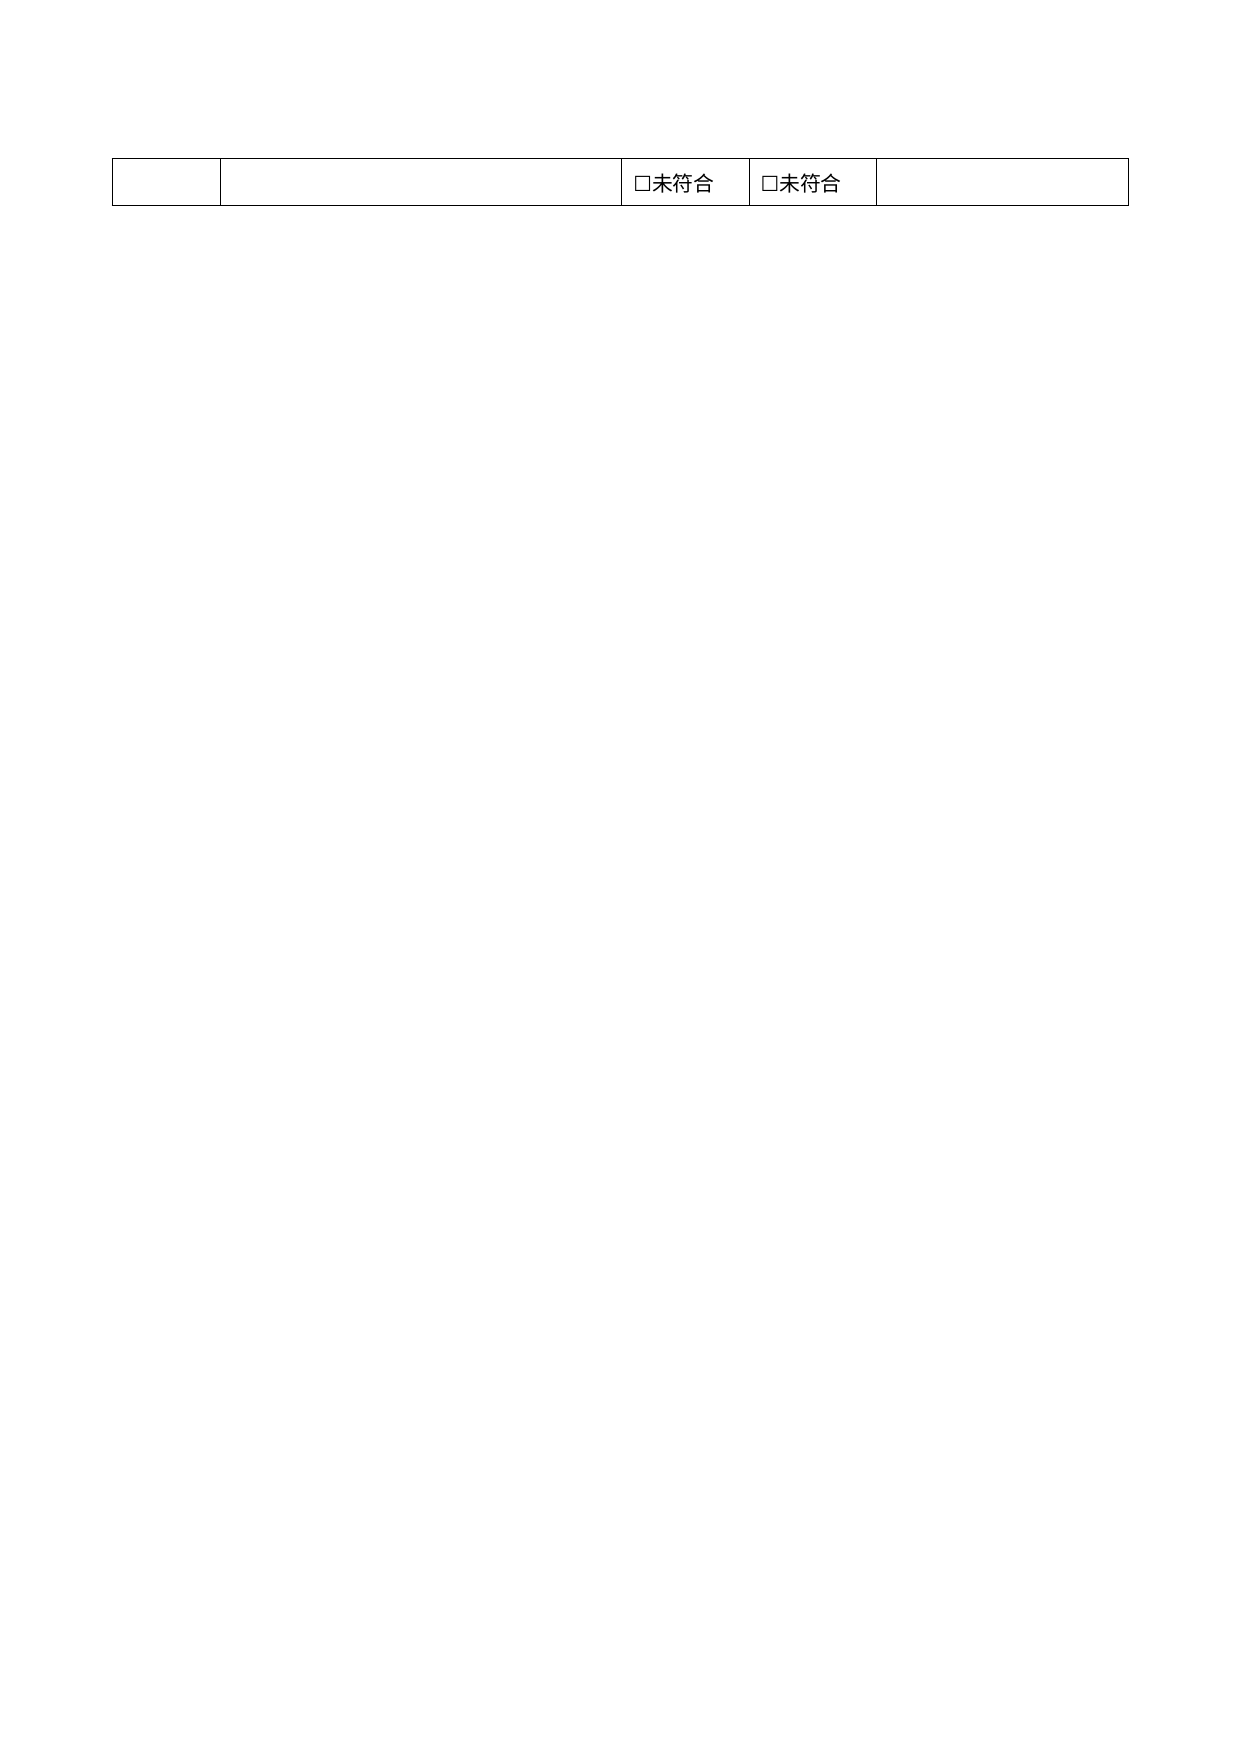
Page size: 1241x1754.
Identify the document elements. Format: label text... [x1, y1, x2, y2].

table_cell [113, 159, 220, 204]
table_cell [221, 159, 621, 204]
table_cell [877, 159, 1128, 204]
table_cell ☐未符合 [750, 159, 876, 204]
table_cell ☐未符合 [622, 159, 749, 204]
